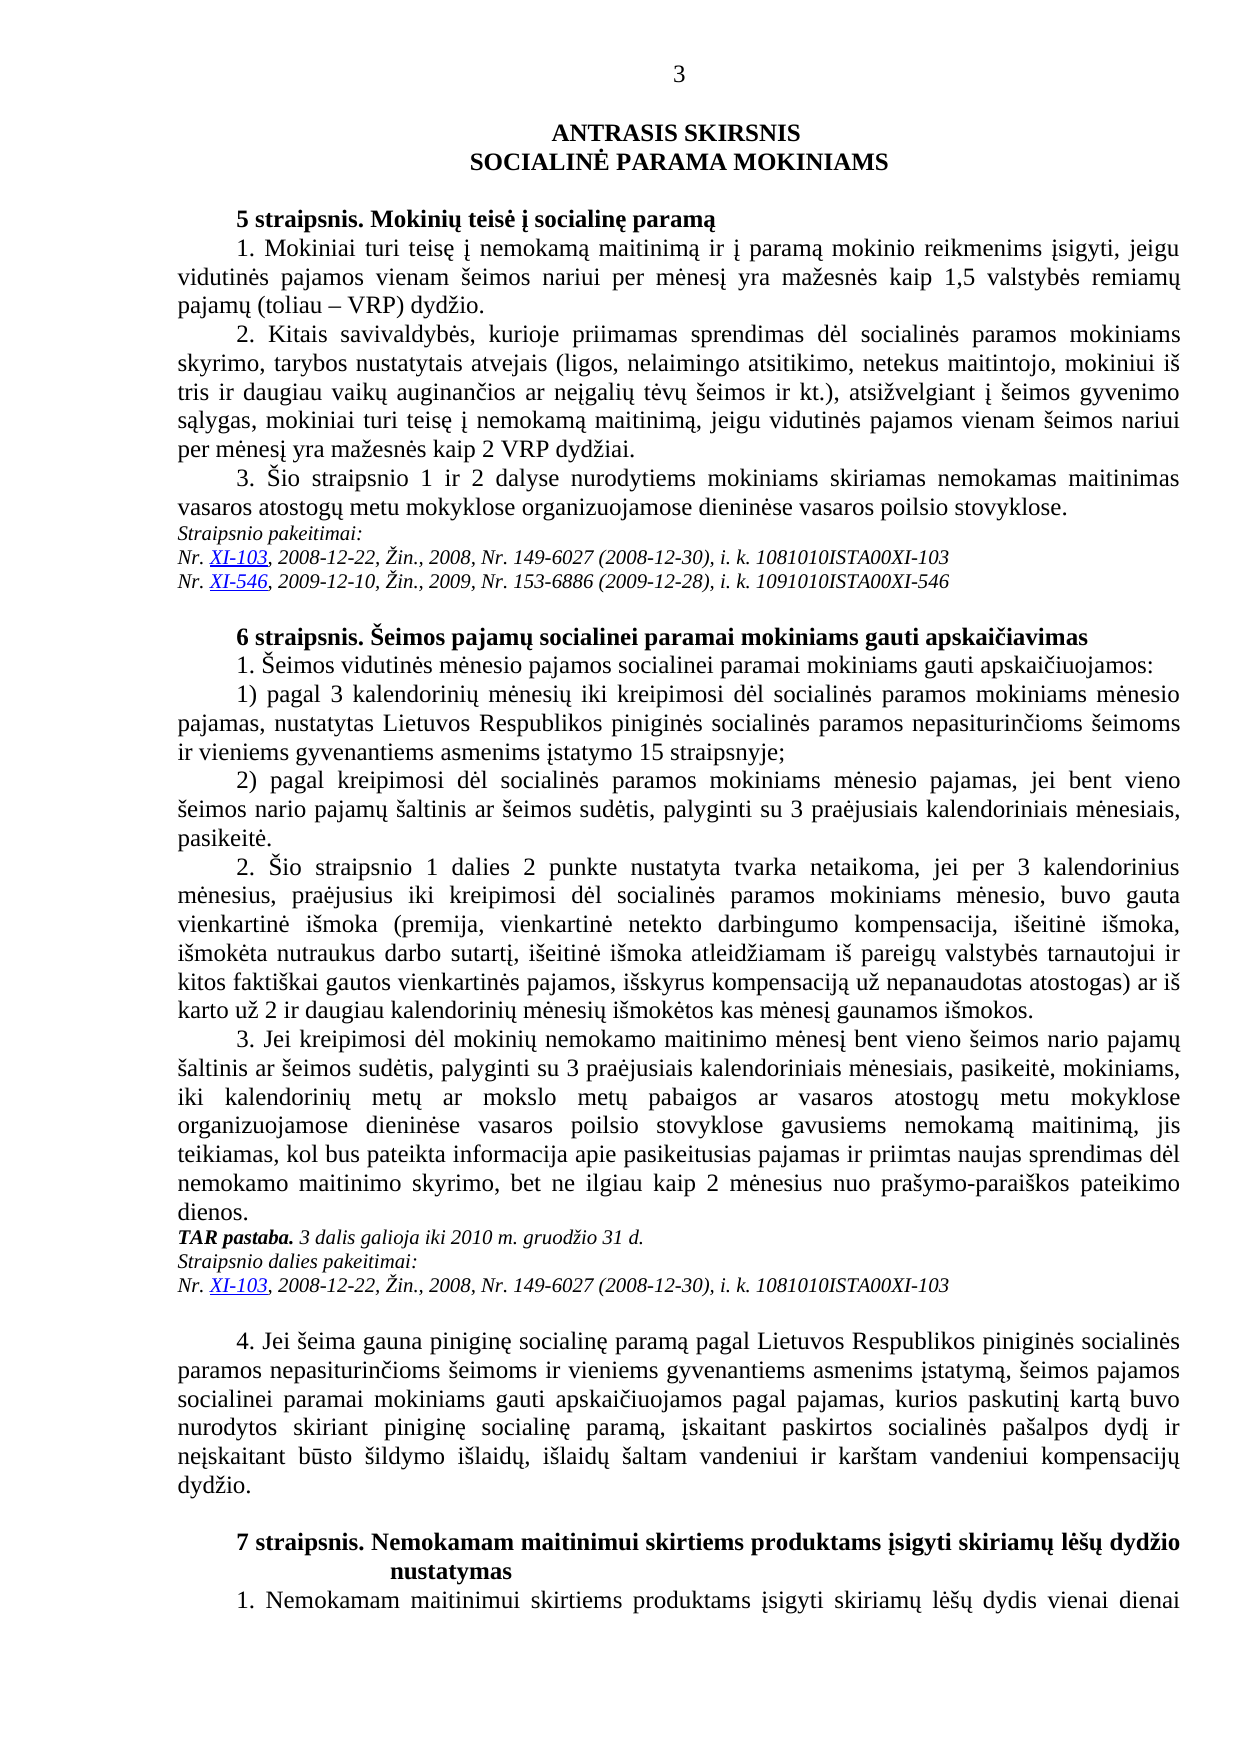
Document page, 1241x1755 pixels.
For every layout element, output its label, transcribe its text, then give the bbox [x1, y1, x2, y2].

text 1. Nemokamam maitinimui skirtiems produktams įsigyti skiriamų lėšų dydis vienai dienai [177, 1585, 1181, 1614]
text Nr. XI-546, 2009-12-10, Žin., 2009, Nr. 153-6886 (2009-12-28), i. k. 1091010ISTA00XI-546 [177, 569, 1181, 593]
text TAR pastaba. 3 dalis galioja iki 2010 m. gruodžio 31 d. [177, 1225, 1181, 1249]
text 1. Mokiniai turi teisę į nemokamą maitinimą ir į paramą mokinio reikmenims įsigyti, jeigu vidutinės pajamos vienam šeimos nariui per mėnesį yra mažesnės kaip 1,5 valstybės remiamų pajamų (toliau – VRP) dydžio. [177, 233, 1181, 319]
text SOCIALINĖ PARAMA MOKINIAMS [177, 147, 1181, 176]
text Straipsnio dalies pakeitimai: [177, 1249, 1181, 1273]
text 2) pagal kreipimosi dėl socialinės paramos mokiniams mėnesio pajamas, jei bent vieno šeimos nario pajamų šaltinis ar šeimos sudėtis, palyginti su 3 praėjusiais kalendoriniais mėnesiais, pasikeitė. [177, 765, 1181, 852]
text 5 straipsnis. Mokinių teisė į socialinę paramą [177, 204, 1181, 233]
text 1) pagal 3 kalendorinių mėnesių iki kreipimosi dėl socialinės paramos mokiniams mėnesio pajamas, nustatytas Lietuvos Respublikos piniginės socialinės paramos nepasiturinčioms šeimoms ir vieniems gyvenantiems asmenims įstatymo 15 straipsnyje; [177, 679, 1181, 765]
text 2. Kitais savivaldybės, kurioje priimamas sprendimas dėl socialinės paramos mokiniams skyrimo, tarybos nustatytais atvejais (ligos, nelaimingo atsitikimo, netekus maitintojo, mokiniui iš tris ir daugiau vaikų auginančios ar neįgalių tėvų šeimos ir kt.), atsižvelgiant į šeimos gyvenimo sąlygas, mokiniai turi teisę į nemokamą maitinimą, jeigu vidutinės pajamos vienam šeimos nariui per mėnesį yra mažesnės kaip 2 VRP dydžiai. [177, 319, 1181, 463]
text 2. Šio straipsnio 1 dalies 2 punkte nustatyta tvarka netaikoma, jei per 3 kalendorinius mėnesius, praėjusius iki kreipimosi dėl socialinės paramos mokiniams mėnesio, buvo gauta vienkartinė išmoka (premija, vienkartinė netekto darbingumo kompensacija, išeitinė išmoka, išmokėta nutraukus darbo sutartį, išeitinė išmoka atleidžiamam iš pareigų valstybės tarnautojui ir kitos faktiškai gautos vienkartinės pajamos, išskyrus kompensaciją už nepanaudotas atostogas) ar iš karto už 2 ir daugiau kalendorinių mėnesių išmokėtos kas mėnesį gaunamos išmokos. [177, 852, 1181, 1024]
text 4. Jei šeima gauna piniginę socialinę paramą pagal Lietuvos Respublikos piniginės socialinės paramos nepasiturinčioms šeimoms ir vieniems gyvenantiems asmenims įstatymą, šeimos pajamos socialinei paramai mokiniams gauti apskaičiuojamos pagal pajamas, kurios paskutinį kartą buvo nurodytos skiriant piniginę socialinę paramą, įskaitant paskirtos socialinės pašalpos dydį ir neįskaitant būsto šildymo išlaidų, išlaidų šaltam vandeniui ir karštam vandeniui kompensacijų dydžio. [177, 1326, 1181, 1499]
text ANTRASIS SKIRSNIS [177, 118, 1181, 147]
text 3. Jei kreipimosi dėl mokinių nemokamo maitinimo mėnesį bent vieno šeimos nario pajamų šaltinis ar šeimos sudėtis, palyginti su 3 praėjusiais kalendoriniais mėnesiais, pasikeitė, mokiniams, iki kalendorinių metų ar mokslo metų pabaigos ar vasaros atostogų metu mokyklose organizuojamose dieninėse vasaros poilsio stovyklose gavusiems nemokamą maitinimą, jis teikiamas, kol bus pateikta informacija apie pasikeitusias pajamas ir priimtas naujas sprendimas dėl nemokamo maitinimo skyrimo, bet ne ilgiau kaip 2 mėnesius nuo prašymo-paraiškos pateikimo dienos. [177, 1024, 1181, 1225]
text Nr. XI-103, 2008-12-22, Žin., 2008, Nr. 149-6027 (2008-12-30), i. k. 1081010ISTA00XI-103 [177, 545, 1181, 569]
text 1. Šeimos vidutinės mėnesio pajamos socialinei paramai mokiniams gauti apskaičiuojamos: [177, 650, 1181, 679]
text Straipsnio pakeitimai: [177, 521, 1181, 545]
text 7 straipsnis. Nemokamam maitinimui skirtiems produktams įsigyti skiriamų lėšų dydžio nustatymas [236, 1527, 1181, 1585]
text 3. Šio straipsnio 1 ir 2 dalyse nurodytiems mokiniams skiriamas nemokamas maitinimas vasaros atostogų metu mokyklose organizuojamose dieninėse vasaros poilsio stovyklose. [177, 463, 1181, 521]
text 6 straipsnis. Šeimos pajamų socialinei paramai mokiniams gauti apskaičiavimas [177, 622, 1181, 650]
text Nr. XI-103, 2008-12-22, Žin., 2008, Nr. 149-6027 (2008-12-30), i. k. 1081010ISTA00XI-103 [177, 1273, 1181, 1297]
